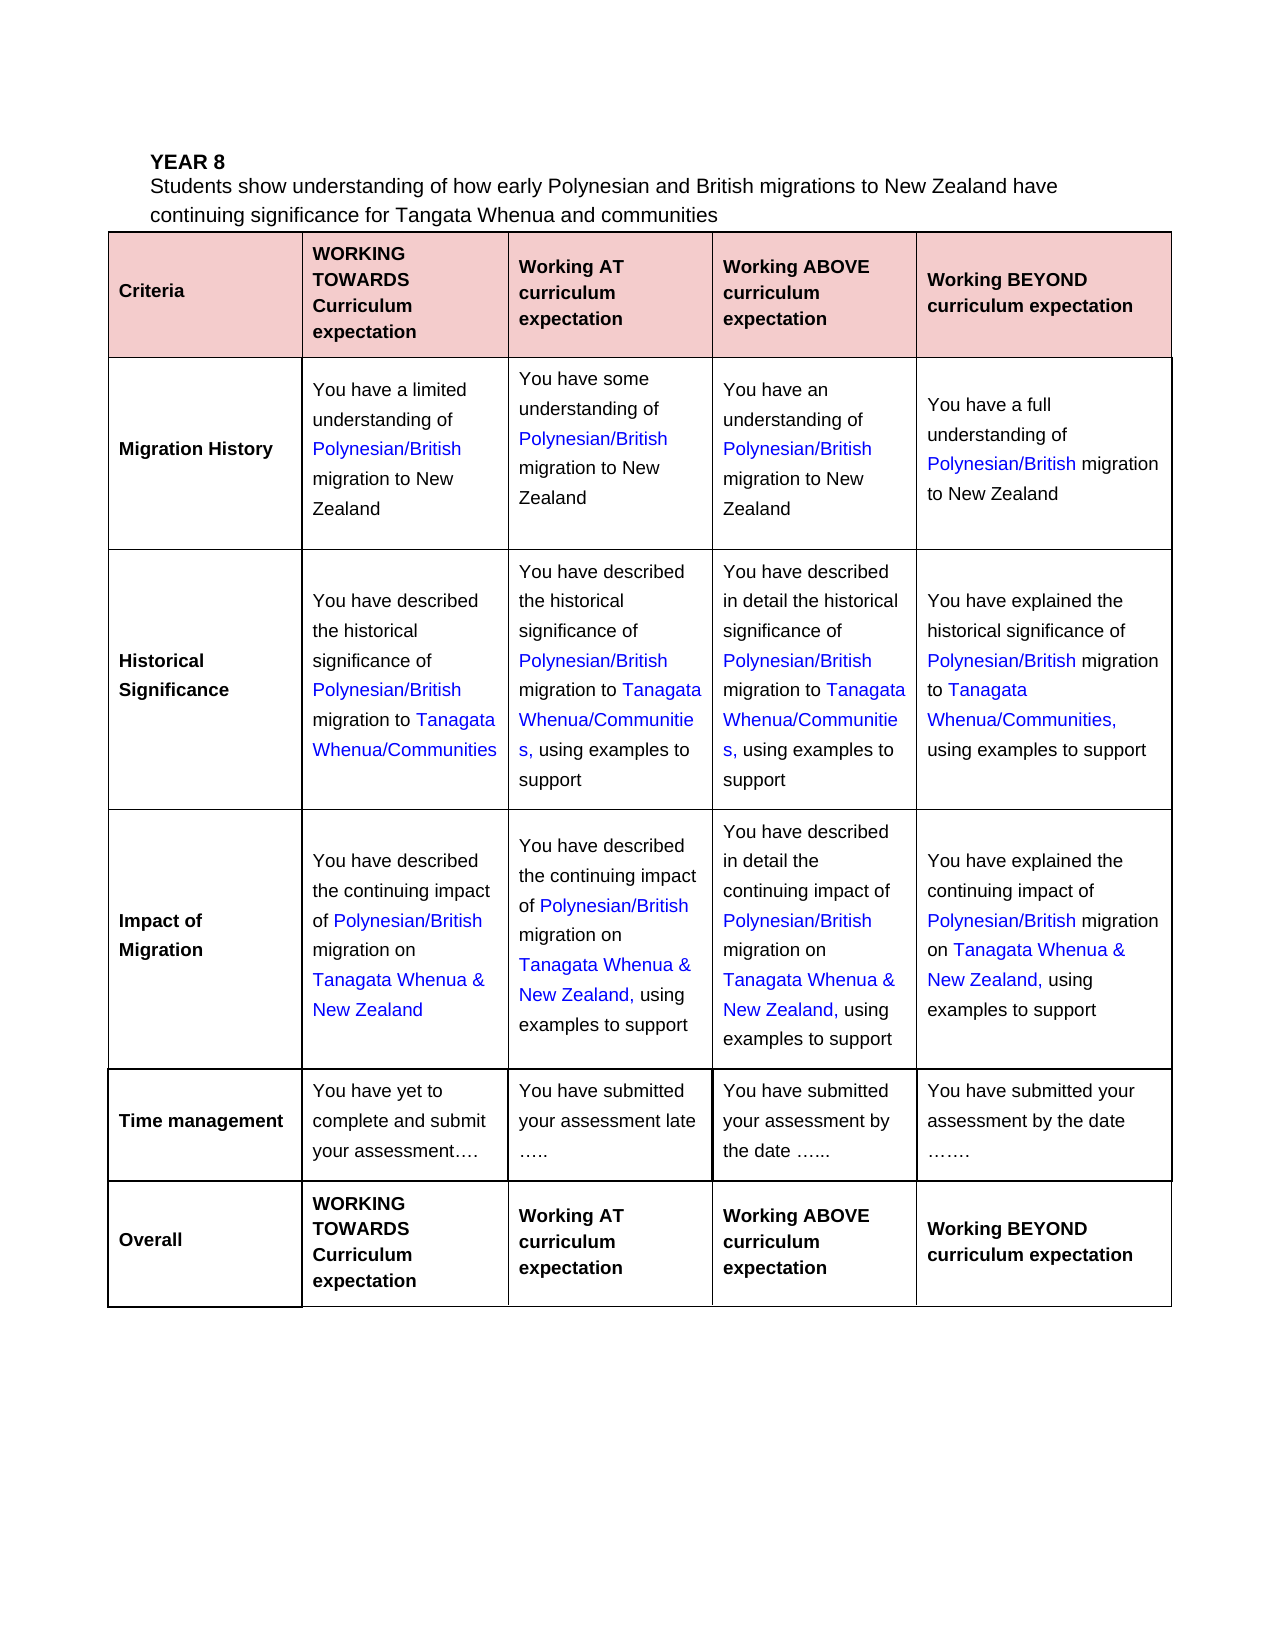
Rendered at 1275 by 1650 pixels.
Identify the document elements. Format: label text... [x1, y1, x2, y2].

table_cell You have described in detail the historical significance of Polynesian/British migration to Tanagata Whenua/Communities, using examples to support [713, 550, 916, 808]
table_cell You have explained the continuing impact of Polynesian/British migration on Tanagata Whenua & New Zealand, using examples to support [917, 810, 1171, 1068]
table_header Working AT curriculum expectation [509, 233, 712, 357]
table_cell Working ABOVE curriculum expectation [713, 1182, 917, 1306]
table_cell You have described the continuing impact of Polynesian/British migration on Tanagata Whenua & New Zealand, using examples to support [509, 810, 712, 1068]
table_cell You have described the historical significance of Polynesian/British migration to Tanagata Whenua/Communities, using examples to support [509, 550, 712, 808]
table_cell Impact of Migration [109, 810, 301, 1068]
table_cell You have submitted your assessment by the date ……. [918, 1070, 1171, 1180]
table_cell You have a full understanding of Polynesian/British migration to New Zealand [917, 358, 1171, 548]
table_cell Migration History [109, 358, 301, 548]
table_cell You have described in detail the continuing impact of Polynesian/British migration on Tanagata Whenua & New Zealand, using examples to support [713, 810, 916, 1068]
table_cell Working AT curriculum expectation [508, 1182, 712, 1306]
table_cell You have an understanding of Polynesian/British migration to New Zealand [713, 358, 916, 548]
table_cell You have explained the historical significance of Polynesian/British migration to Tanagata Whenua/Communities, using examples to support [917, 550, 1171, 808]
table_cell Overall [109, 1182, 301, 1306]
table_cell You have described the continuing impact of Polynesian/British migration on Tanagata Whenua & New Zealand [303, 810, 508, 1068]
text Students show understanding of how early Polynesian and British migrations to New Zealand have continuing significance for Tangata Whenua and communities [150, 174, 1125, 227]
table_cell You have submitted your assessment late ….. [509, 1070, 711, 1180]
table_cell Historical Significance [109, 550, 301, 808]
table_cell You have described the historical significance of Polynesian/British migration to Tanagata Whenua/Communities [303, 550, 508, 808]
table_cell You have some understanding of Polynesian/British migration to New Zealand [509, 358, 712, 548]
table_header Criteria [109, 233, 302, 357]
text YEAR 8 [150, 150, 1125, 174]
table_cell You have submitted your assessment by the date …... [714, 1070, 916, 1180]
table_cell Time management [109, 1070, 301, 1180]
table_cell You have yet to complete and submit your assessment…. [303, 1070, 507, 1180]
table_header Working BEYOND curriculum expectation [917, 233, 1171, 357]
table_header Working ABOVE curriculum expectation [713, 233, 916, 357]
table_cell Working BEYOND curriculum expectation [917, 1182, 1171, 1306]
table_header WORKING TOWARDS Curriculum expectation [303, 233, 508, 357]
table_cell WORKING TOWARDS Curriculum expectation [303, 1182, 508, 1306]
table_cell You have a limited understanding of Polynesian/British migration to New Zealand [303, 358, 508, 548]
